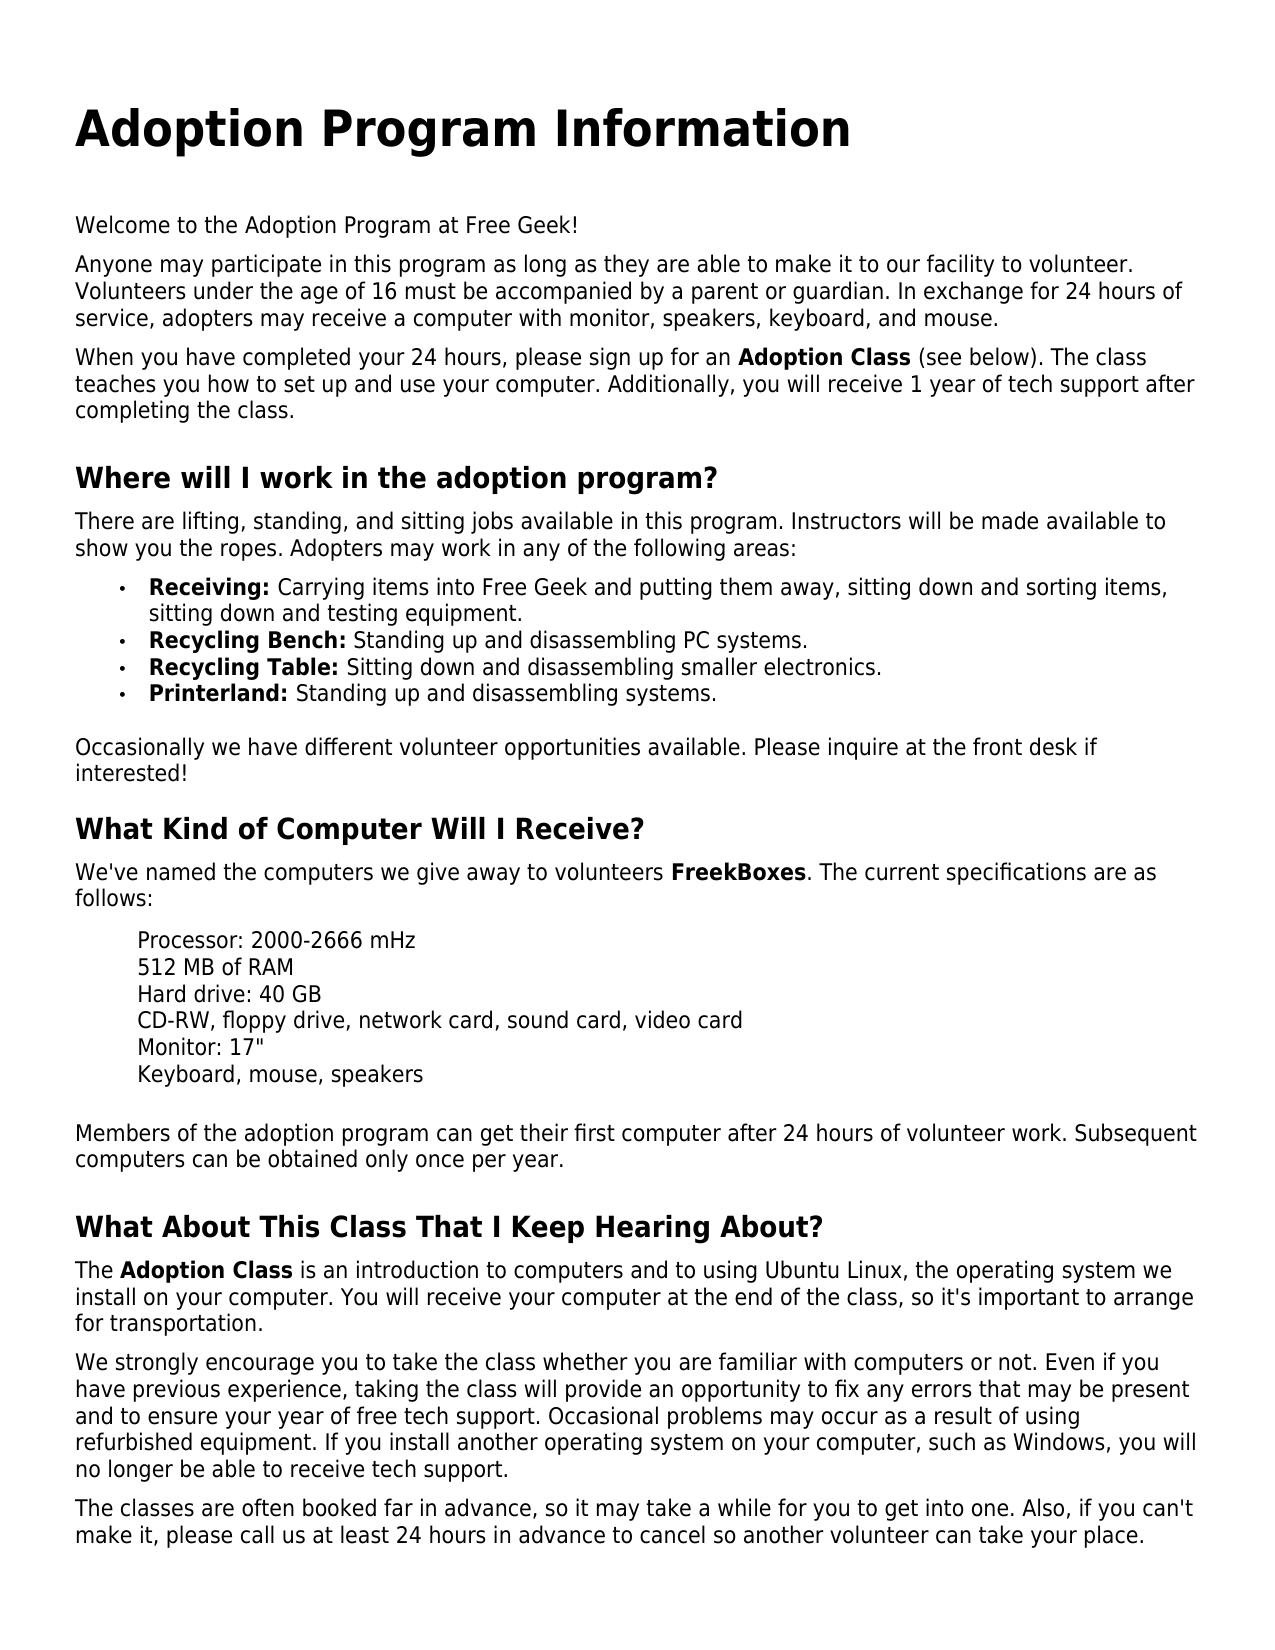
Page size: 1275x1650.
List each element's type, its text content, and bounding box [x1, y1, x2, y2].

text We strongly encourage you to take the class whether you are familiar with computers or not. Even if you have previous experience, taking the class will provide an opportunity to fix any errors that may be present and to ensure your year of free tech support. Occasional problems may occur as a result of using refurbished equipment. If you install another operating system on your computer, such as Windows, you will no longer be able to receive tech support. [75, 1349, 1200, 1483]
subtitle Adoption Program Information [75, 100, 1200, 158]
text Anyone may participate in this program as long as they are able to make it to our facility to volunteer. Volunteers under the age of 16 must be accompanied by a parent or guardian. In exchange for 24 hours of service, adopters may receive a computer with monitor, speakers, keyboard, and mouse. [75, 252, 1200, 332]
text When you have completed your 24 hours, please sign up for an Adoption Class (see below). The class teaches you how to set up and use your computer. Additionally, you will receive 1 year of tech support after completing the class. [75, 344, 1200, 424]
text There are lifting, standing, and sitting jobs available in this program. Instructors will be made available to show you the ropes. Adopters may work in any of the following areas: [75, 508, 1200, 561]
text Members of the adoption program can get their first computer after 24 hours of volunteer work. Subsequent computers can be obtained only once per year. [75, 1120, 1200, 1173]
list Recycling Table: Sitting down and disassembling smaller electronics. [119, 654, 1200, 681]
text Occasionally we have different volunteer opportunities available. Please inquire at the front desk if interested! [75, 734, 1200, 787]
text We've named the computers we give away to volunteers FreekBoxes. The current specifications are as follows: [75, 859, 1200, 912]
list Receiving: Carrying items into Free Geek and putting them away, sitting down and sorting items, sitting down and testing equipment. [119, 574, 1200, 627]
subtitle Where will I work in the adoption program? [75, 462, 1200, 496]
table_header Processor: 2000-2666 mHz 512 MB of RAM Hard drive: 40 GB CD-RW, floppy drive, network card, sound card, video card Monitor: 17" Keyboard, mouse, speakers [75, 925, 749, 1120]
subtitle What About This Class That I Keep Hearing About? [75, 1211, 1200, 1244]
text The Adoption Class is an introduction to computers and to using Ubuntu Linux, the operating system we install on your computer. You will receive your computer at the end of the class, so it's important to arrange for transportation. [75, 1257, 1200, 1337]
list Printerland: Standing up and disassembling systems. [119, 681, 1200, 707]
list Recycling Bench: Standing up and disassembling PC systems. [119, 627, 1200, 654]
subtitle What Kind of Computer Will I Receive? [75, 812, 1200, 846]
text The classes are often booked far in advance, so it may take a while for you to get into one. Also, if you can't make it, please call us at least 24 hours in advance to cancel so another volunteer can take your place. [75, 1495, 1200, 1549]
text Welcome to the Adoption Program at Free Geek! [75, 212, 1200, 239]
